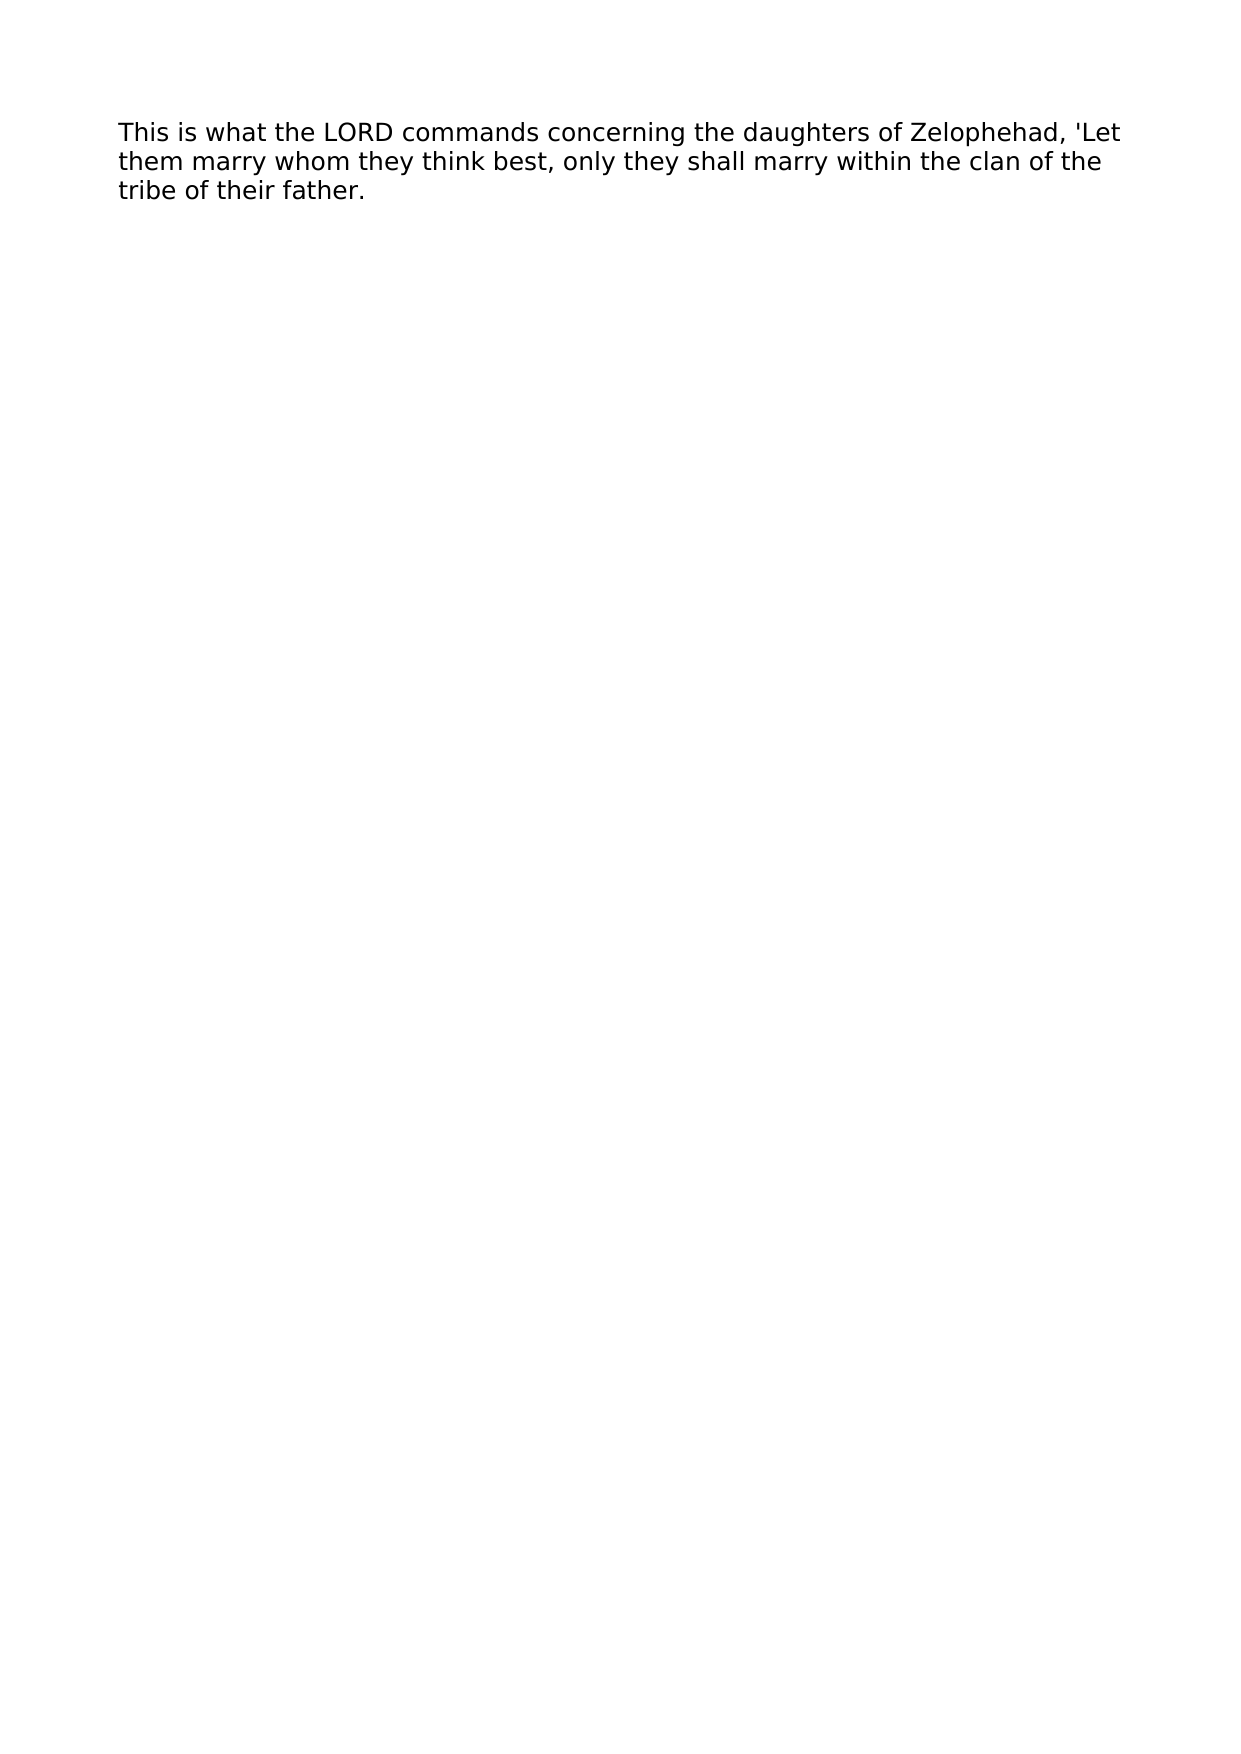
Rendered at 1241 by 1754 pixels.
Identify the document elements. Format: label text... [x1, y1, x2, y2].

text This is what the LORD commands concerning the daughters of Zelophehad, 'Let them marry whom they think best, only they shall marry within the clan of the tribe of their father. [118, 118, 1122, 206]
